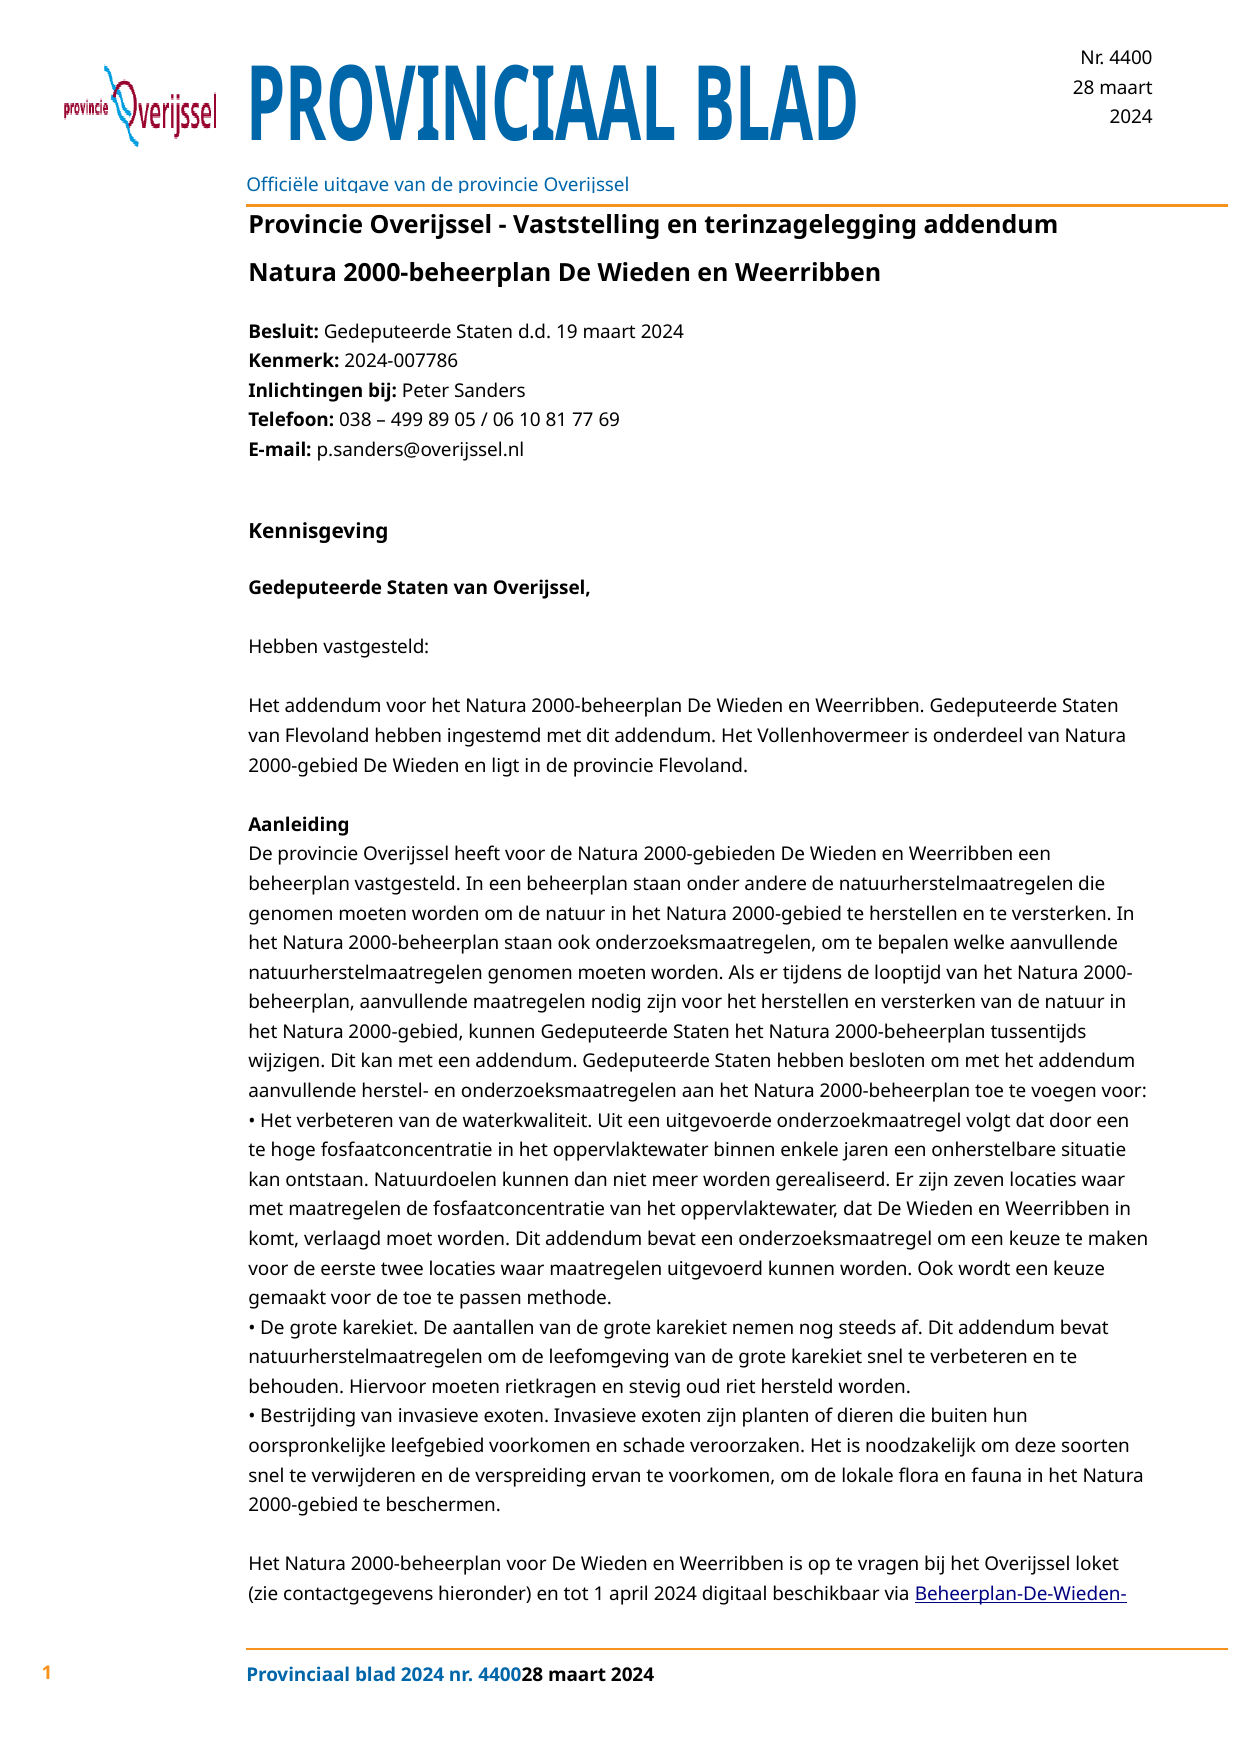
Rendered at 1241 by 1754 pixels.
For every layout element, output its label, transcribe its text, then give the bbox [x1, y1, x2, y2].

text • Het verbeteren van de waterkwaliteit. Uit een uitgevoerde onderzoekmaatregel volgt dat door een te hoge fosfaatconcentratie in het oppervlaktewater binnen enkele jaren een onherstelbare situatie kan ontstaan. Natuurdoelen kunnen dan niet meer worden gerealiseerd. Er zijn zeven locaties waar met maatregelen de fosfaatconcentratie van het oppervlaktewater, dat De Wieden en Weerribben in komt, verlaagd moet worden. Dit addendum bevat een onderzoeksmaatregel om een keuze te maken voor de eerste twee locaties waar maatregelen uitgevoerd kunnen worden. Ook wordt een keuze gemaakt voor de toe te passen methode. [248, 1107, 1152, 1310]
text Het addendum voor het Natura 2000-beheerplan De Wieden en Weerribben. Gedeputeerde Staten van Flevoland hebben ingestemd met dit addendum. Het Vollenhovermeer is onderdeel van Natura 2000-gebied De Wieden en ligt in de provincie Flevoland. [248, 693, 1152, 777]
text E-mail: p.sanders@overijssel.nl [248, 436, 1152, 462]
text Besluit: Gedeputeerde Staten d.d. 19 maart 2024 [248, 318, 1152, 344]
text • Bestrijding van invasieve exoten. Invasieve exoten zijn planten of dieren die buiten hun oorspronkelijke leefgebied voorkomen en schade veroorzaken. Het is noodzakelijk om deze soorten snel te verwijderen en de verspreiding ervan te voorkomen, om de lokale flora en fauna in het Natura 2000-gebied te beschermen. [248, 1403, 1152, 1517]
text Telefoon: 038 – 499 89 05 / 06 10 81 77 69 [248, 407, 1152, 432]
text Het Natura 2000-beheerplan voor De Wieden en Weerribben is op te vragen bij het Overijssel loket (zie contactgegevens hieronder) en tot 1 april 2024 digitaal beschikbaar via Beheerplan-De-Wieden- [248, 1551, 1152, 1606]
text Kennisgeving [248, 516, 1152, 545]
text De provincie Overijssel heeft voor de Natura 2000-gebieden De Wieden en Weerribben een beheerplan vastgesteld. In een beheerplan staan onder andere de natuurherstelmaatregelen die genomen moeten worden om de natuur in het Natura 2000-gebied te herstellen en te versterken. In het Natura 2000-beheerplan staan ook onderzoeksmaatregelen, om te bepalen welke aanvullende natuurherstelmaatregelen genomen moeten worden. Als er tijdens de looptijd van het Natura 2000-beheerplan, aanvullende maatregelen nodig zijn voor het herstellen en versterken van de natuur in het Natura 2000-gebied, kunnen Gedeputeerde Staten het Natura 2000-beheerplan tussentijds wijzigen. Dit kan met een addendum. Gedeputeerde Staten hebben besloten om met het addendum aanvullende herstel- en onderzoeksmaatregelen aan het Natura 2000-beheerplan toe te voegen voor: [248, 841, 1152, 1103]
text Gedeputeerde Staten van Overijssel, [248, 574, 1152, 600]
text Inlichtingen bij: Peter Sanders [248, 377, 1152, 403]
picture [41, 47, 231, 172]
text Provincie Overijssel - Vaststelling en terinzagelegging addendum Natura 2000-beheerplan De Wieden en Weerribben [248, 207, 1152, 288]
text Kenmerk: 2024-007786 [248, 347, 1152, 373]
text Aanleiding [248, 811, 1152, 837]
text • De grote karekiet. De aantallen van de grote karekiet nemen nog steeds af. Dit addendum bevat natuurherstelmaatregelen om de leefomgeving van de grote karekiet snel te verbeteren en te behouden. Hiervoor moeten rietkragen en stevig oud riet hersteld worden. [248, 1314, 1152, 1399]
text Hebben vastgesteld: [248, 633, 1152, 659]
